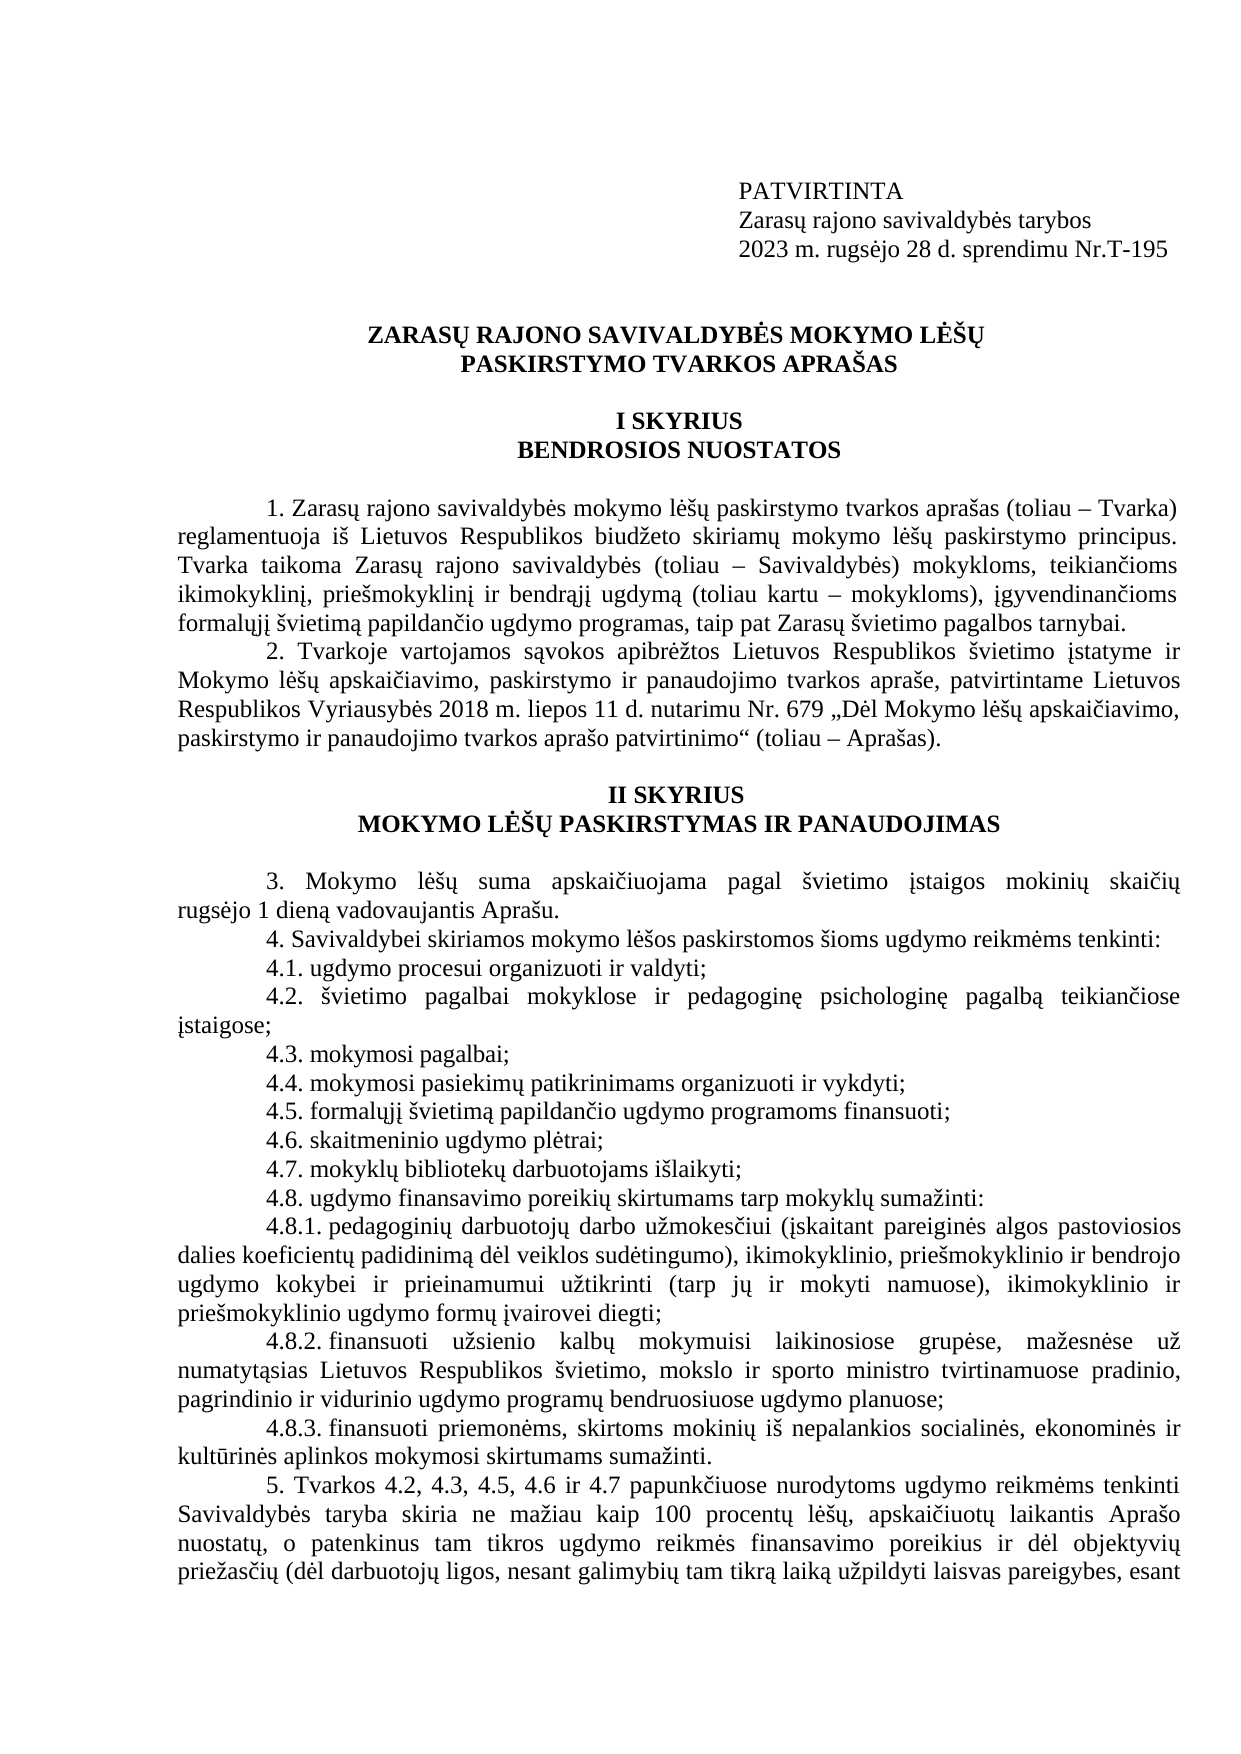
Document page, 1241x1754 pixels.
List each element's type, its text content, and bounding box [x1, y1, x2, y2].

text BENDROSIOS NUOSTATOS [177, 435, 1181, 464]
text 4.3. mokymosi pagalbai; [177, 1039, 1181, 1068]
text 4.6. skaitmeninio ugdymo plėtrai; [177, 1125, 1181, 1154]
text 2. Tvarkoje vartojamos sąvokos apibrėžtos Lietuvos Respublikos švietimo įstatyme ir Mokymo lėšų apskaičiavimo, paskirstymo ir panaudojimo tvarkos apraše, patvirtintame Lietuvos Respublikos Vyriausybės 2018 m. liepos 11 d. nutarimu Nr. 679 „Dėl Mokymo lėšų apskaičiavimo, paskirstymo ir panaudojimo tvarkos aprašo patvirtinimo“ (toliau – Aprašas). [177, 636, 1181, 751]
text 4. Savivaldybei skiriamos mokymo lėšos paskirstomos šioms ugdymo reikmėms tenkinti: [177, 924, 1181, 953]
text PATVIRTINTA [738, 176, 1181, 205]
text 2023 m. rugsėjo 28 d. sprendimu Nr.T-195 [738, 234, 1181, 263]
text 4.7. mokyklų bibliotekų darbuotojams išlaikyti; [177, 1154, 1181, 1183]
text 3. Mokymo lėšų suma apskaičiuojama pagal švietimo įstaigos mokinių skaičių rugsėjo 1 dieną vadovaujantis Aprašu. [177, 866, 1181, 924]
text I SKYRIUS [177, 406, 1181, 435]
text Zarasų rajono savivaldybės tarybos [738, 205, 1240, 234]
text II SKYRIUS [177, 780, 1181, 809]
text 1. Zarasų rajono savivaldybės mokymo lėšų paskirstymo tvarkos aprašas (toliau – Tvarka) reglamentuoja iš Lietuvos Respublikos biudžeto skiriamų mokymo lėšų paskirstymo principus. Tvarka taikoma Zarasų rajono savivaldybės (toliau – Savivaldybės) mokykloms, teikiančioms ikimokyklinį, priešmokyklinį ir bendrąjį ugdymą (toliau kartu – mokykloms), įgyvendinančioms formalųjį švietimą papildančio ugdymo programas, taip pat Zarasų švietimo pagalbos tarnybai. [177, 493, 1178, 636]
text 5. Tvarkos 4.2, 4.3, 4.5, 4.6 ir 4.7 papunkčiuose nurodytoms ugdymo reikmėms tenkinti Savivaldybės taryba skiria ne mažiau kaip 100 procentų lėšų, apskaičiuotų laikantis Aprašo nuostatų, o patenkinus tam tikros ugdymo reikmės finansavimo poreikius ir dėl objektyvių priežasčių (dėl darbuotojų ligos, nesant galimybių tam tikrą laiką užpildyti laisvas pareigybes, esant [177, 1470, 1181, 1585]
text 4.8.3. finansuoti priemonėms, skirtoms mokinių iš nepalankios socialinės, ekonominės ir kultūrinės aplinkos mokymosi skirtumams sumažinti. [177, 1413, 1181, 1470]
text 4.8.2. finansuoti užsienio kalbų mokymuisi laikinosiose grupėse, mažesnėse už numatytąsias Lietuvos Respublikos švietimo, mokslo ir sporto ministro tvirtinamuose pradinio, pagrindinio ir vidurinio ugdymo programų bendruosiuose ugdymo planuose; [177, 1326, 1181, 1413]
text 4.8. ugdymo finansavimo poreikių skirtumams tarp mokyklų sumažinti: [177, 1183, 1181, 1211]
text 4.4. mokymosi pasiekimų patikrinimams organizuoti ir vykdyti; [177, 1068, 1181, 1096]
text ZARASŲ RAJONO SAVIVALDYBĖS MOKYMO LĖŠŲ [177, 320, 1181, 349]
text PASKIRSTYMO TVARKOS APRAŠAS [177, 349, 1181, 378]
text 4.5. formalųjį švietimą papildančio ugdymo programoms finansuoti; [177, 1096, 1181, 1125]
text 4.2. švietimo pagalbai mokyklose ir pedagoginę psichologinę pagalbą teikiančiose įstaigose; [177, 981, 1181, 1039]
text 4.1. ugdymo procesui organizuoti ir valdyti; [177, 953, 1181, 981]
text 4.8.1. pedagoginių darbuotojų darbo užmokesčiui (įskaitant pareiginės algos pastoviosios dalies koeficientų padidinimą dėl veiklos sudėtingumo), ikimokyklinio, priešmokyklinio ir bendrojo ugdymo kokybei ir prieinamumui užtikrinti (tarp jų ir mokyti namuose), ikimokyklinio ir priešmokyklinio ugdymo formų įvairovei diegti; [177, 1211, 1181, 1326]
text MOKYMO LĖŠŲ PASKIRSTYMAS IR PANAUDOJIMAS [177, 809, 1181, 838]
